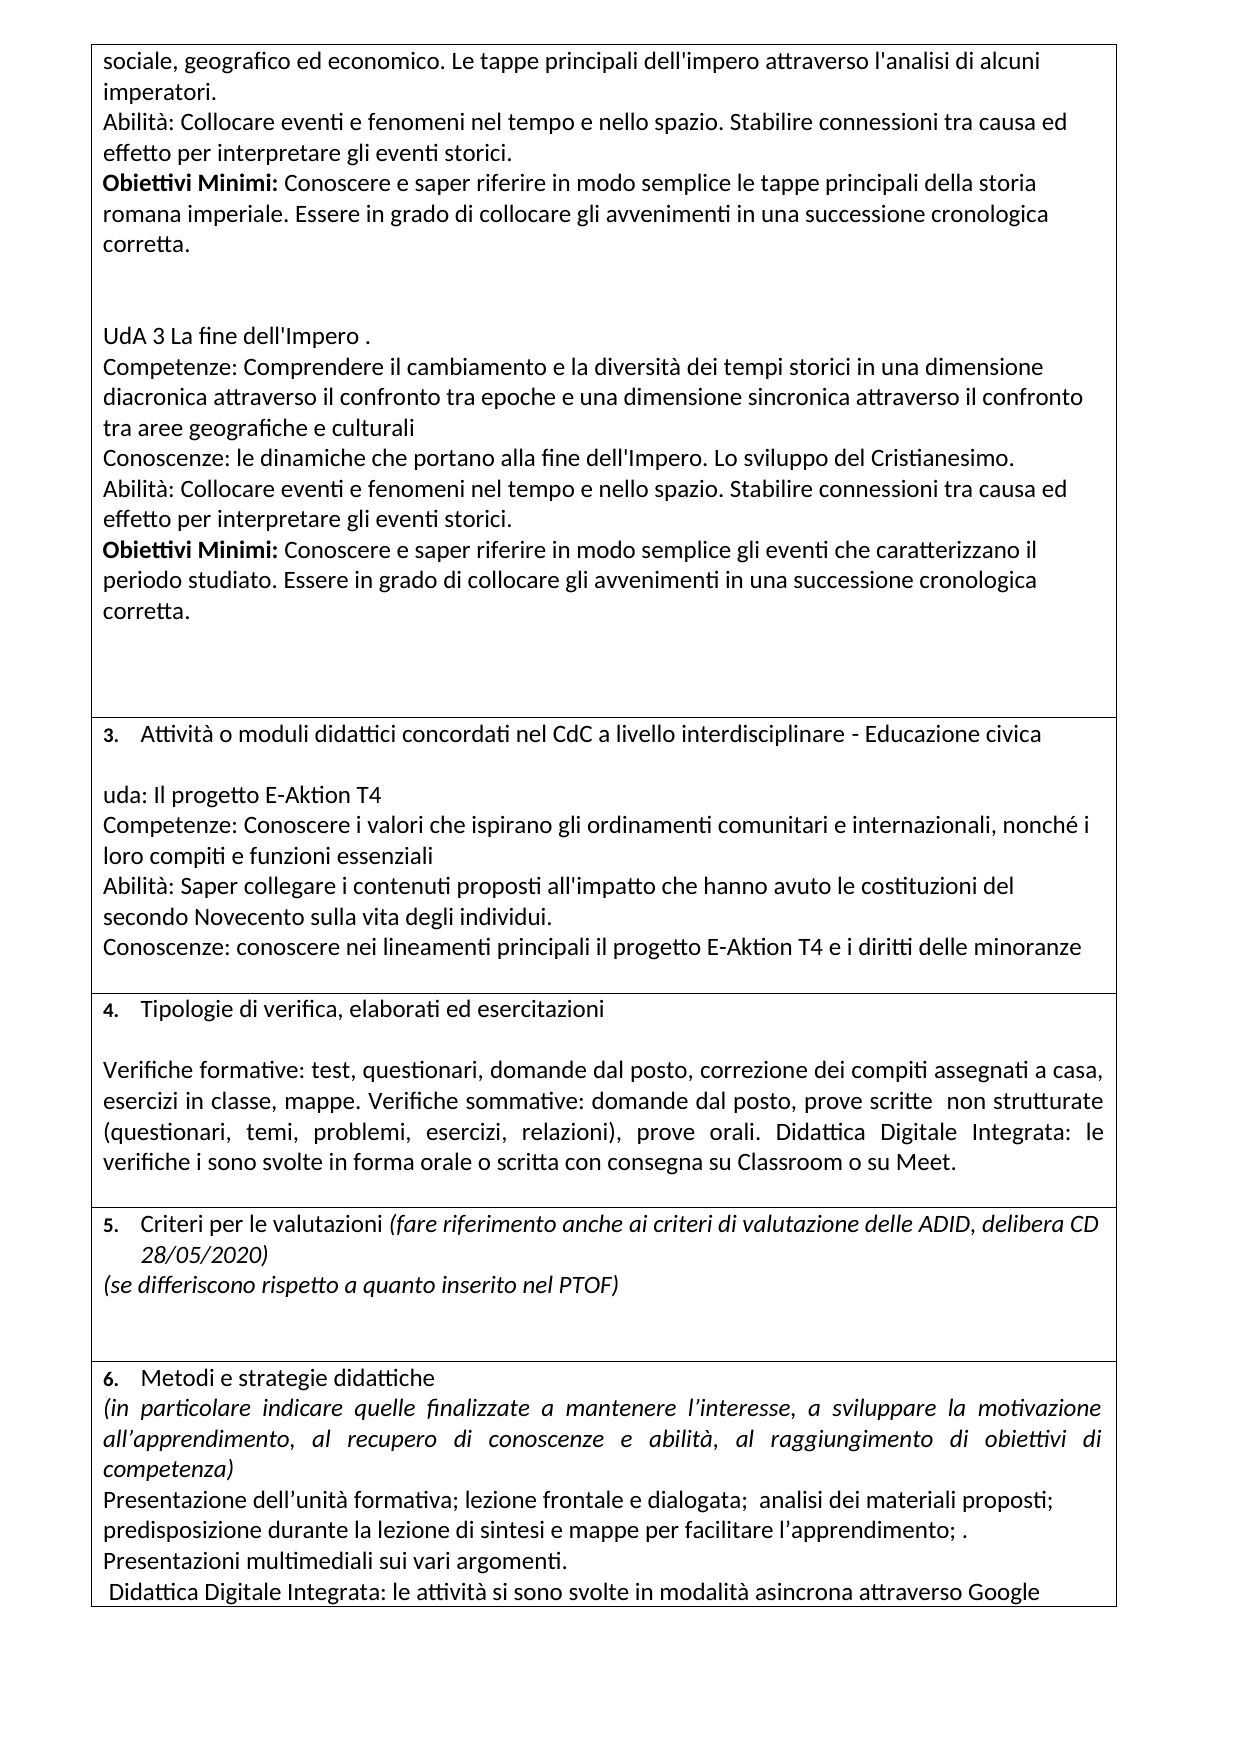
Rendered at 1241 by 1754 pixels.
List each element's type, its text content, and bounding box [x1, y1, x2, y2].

table_cell [1117, 993, 1140, 1207]
table_cell [1117, 1207, 1140, 1361]
table_cell Attività o moduli didattici concordati nel CdC a livello interdisciplinare - Educazione civica uda: Il progetto E-Aktion T4 Competenze: Conoscere i valori che ispirano gli ordinamenti comunitari e internazionali, nonché i loro compiti e funzioni essenziali Abilità: Saper collegare i contenuti proposti all'impatto che hanno avuto le costituzioni del secondo Novecento sulla vita degli individui. Conoscenze: conoscere nei lineamenti principali il progetto E-Aktion T4 e i diritti delle minoranze [92, 718, 140, 993]
table_cell [1117, 44, 1140, 717]
table_cell [1117, 1361, 1140, 1606]
table_cell Metodi e strategie didattiche (in particolare indicare quelle finalizzate a mantenere l’interesse, a sviluppare la motivazione all’apprendimento, al recupero di conoscenze e abilità, al raggiungimento di obiettivi di competenza) Presentazione dell’unità formativa; lezione frontale e dialogata; analisi dei materiali proposti; predisposizione durante la lezione di sintesi e mappe per facilitare l’apprendimento; . Presentazioni multimediali sui vari argomenti. Didattica Digitale Integrata: le attività si sono svolte in modalità asincrona attraverso Google Classroom, utilizzato per la condivisione del materiale didattico, e, in modalità sincrona, attraverso Google Meet. [92, 1362, 1116, 1606]
table_cell Tipologie di verifica, elaborati ed esercitazioni Verifiche formative: test, questionari, domande dal posto, correzione dei compiti assegnati a casa, esercizi in classe, mappe. Verifiche sommative: domande dal posto, prove scritte non strutturate (questionari, temi, problemi, esercizi, relazioni), prove orali. Didattica Digitale Integrata: le verifiche i sono svolte in forma orale o scritta con consegna su Classroom o su Meet. [92, 994, 140, 1207]
table_cell [1117, 717, 1140, 993]
